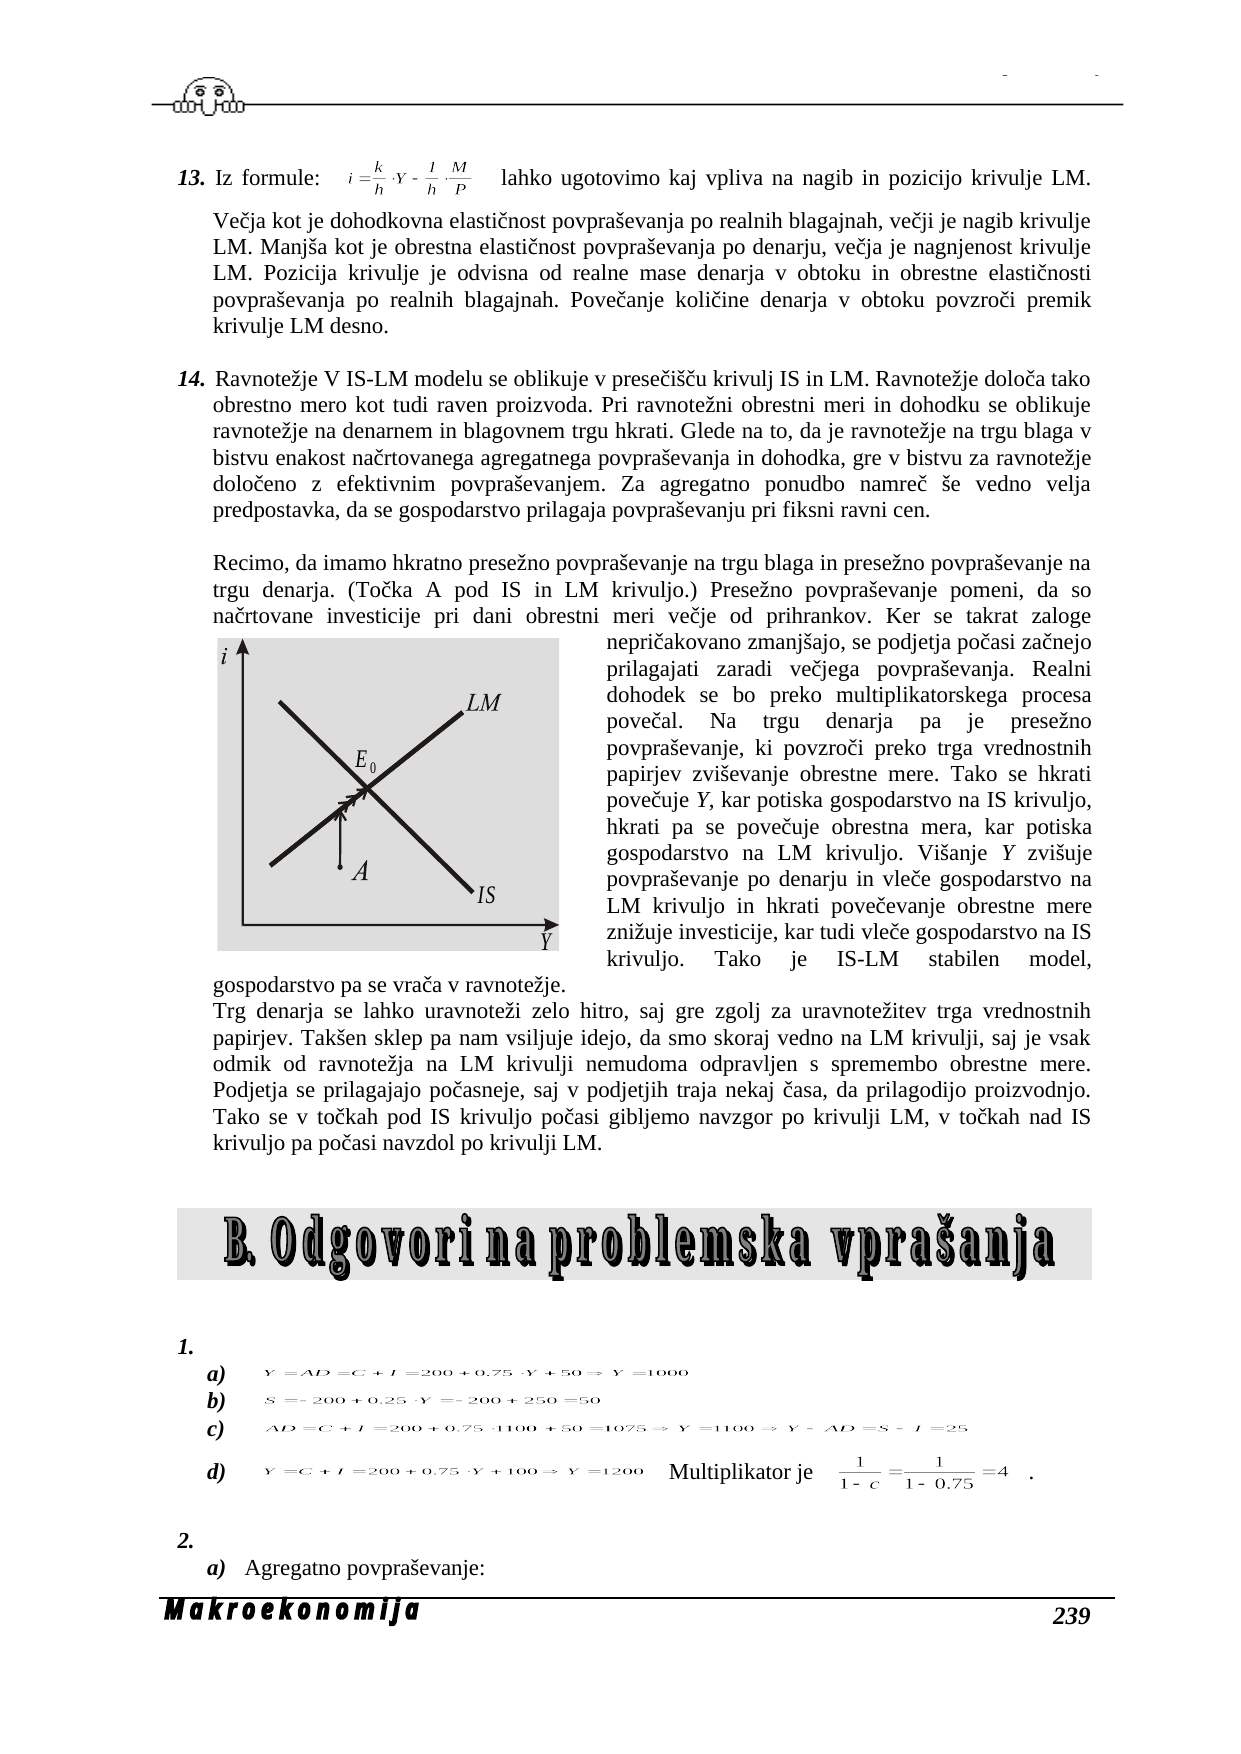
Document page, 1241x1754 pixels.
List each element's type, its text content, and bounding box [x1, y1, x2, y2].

list Multiplikator je . [207, 1442, 1092, 1501]
list Iz formule: lahko ugotovimo kaj vpliva na nagib in pozicijo krivulje LM. Večja kot je dohodkovna elastičnost povpraševanja po realnih blagajnah, večji je nagib krivulje LM. Manjša kot je obrestna elastičnost povpraševanja po denarju, večja je nagnjenost krivulje LM. Pozicija krivulje je odvisna od realne mase denarja v obtoku in obrestne elastičnosti povpraševanja po realnih blagajnah. Povečanje količine denarja v obtoku povzroči premik krivulje LM desno. [177, 148, 1092, 338]
list Agregatno povpraševanje: [207, 1554, 1092, 1580]
text Recimo, da imamo hkratno presežno povpraševanje na trgu blaga in presežno povpraševanje na trgu denarja. (Točka A pod IS in LM krivuljo.) Presežno povpraševanje pomeni, da so načrtovane investicije pri dani obrestni meri večje od prihrankov. Ker se takrat zaloge nepričakovano zmanjšajo, se podjetja počasi začnejo prilagajati zaradi večjega povpraševanja. Realni dohodek se bo preko multiplikatorskega procesa povečal. Na trgu denarja pa je presežno povpraševanje, ki povzroči preko trga vrednostnih papirjev zviševanje obrestne mere. Tako se hkrati povečuje Y, kar potiska gospodarstvo na IS krivuljo, hkrati pa se povečuje obrestna mera, kar potiska gospodarstvo na LM krivuljo. Višanje Y zvišuje povpraševanje po denarju in vleče gospodarstvo na LM krivuljo in hkrati povečevanje obrestne mere znižuje investicije, kar tudi vleče gospodarstvo na IS krivuljo. Tako je IS-LM stabilen model, gospodarstvo pa se vrača v ravnotežje. [213, 549, 1092, 997]
list Ravnotežje V IS-LM modelu se oblikuje v presečišču krivulj IS in LM. Ravnotežje določa tako obrestno mero kot tudi raven proizvoda. Pri ravnotežni obrestni meri in dohodku se oblikuje ravnotežje na denarnem in blagovnem trgu hkrati. Glede na to, da je ravnotežje na trgu blaga v bistvu enakost načrtovanega agregatnega povpraševanja in dohodka, gre v bistvu za ravnotežje določeno z efektivnim povpraševanjem. Za agregatno ponudbo namreč še vedno velja predpostavka, da se gospodarstvo prilagaja povpraševanju pri fiksni ravni cen. [177, 365, 1092, 523]
text Trg denarja se lahko uravnoteži zelo hitro, saj gre zgolj za uravnotežitev trga vrednostnih papirjev. Takšen sklep pa nam vsiljuje idejo, da smo skoraj vedno na LM krivulji, saj je vsak odmik od ravnotežja na LM krivulji nemudoma odpravljen s spremembo obrestne mere. Podjetja se prilagajajo počasneje, saj v podjetjih traja nekaj časa, da prilagodijo proizvodnjo. Tako se v točkah pod IS krivuljo počasi gibljemo navzgor po krivulji LM, v točkah nad IS krivuljo pa počasi navzdol po krivulji LM. [213, 997, 1092, 1155]
